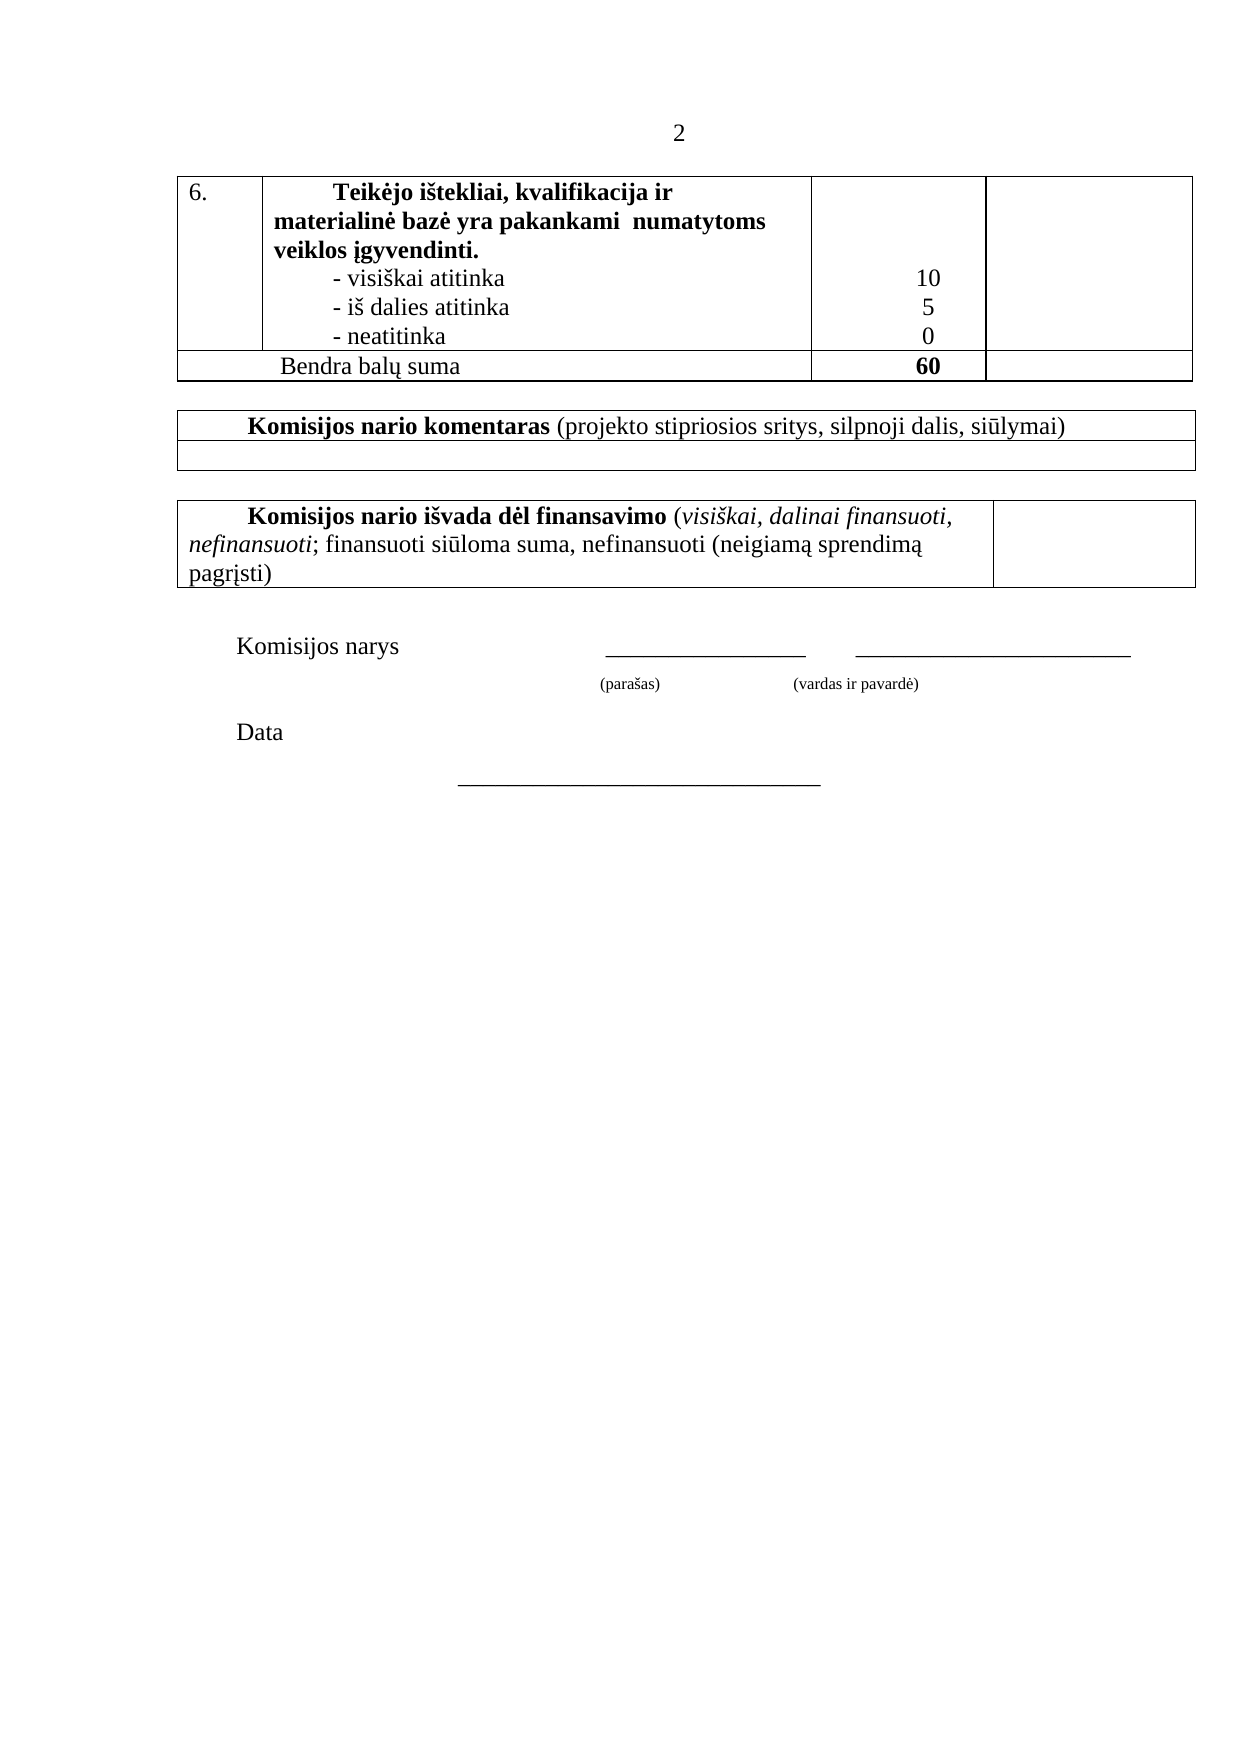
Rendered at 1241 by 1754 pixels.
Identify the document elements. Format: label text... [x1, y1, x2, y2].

table_cell [987, 177, 1192, 350]
table_cell 10 5 0 [812, 177, 985, 350]
table_cell Bendra balų suma [178, 351, 811, 380]
table_header Komisijos nario išvada dėl finansavimo (visiškai, dalinai finansuoti, nefinansuoti; finansuoti siūloma suma, nefinansuoti (neigiamą sprendimą pagrįsti) [178, 501, 993, 587]
text Komisijos narys ________________ ______________________ [177, 631, 1181, 660]
table_cell [987, 351, 1192, 380]
table_header Komisijos nario komentaras (projekto stipriosios sritys, silpnoji dalis, siūlymai) [178, 411, 1195, 440]
table_cell 6. [178, 177, 262, 350]
table_cell Teikėjo ištekliai, kvalifikacija ir materialinė bazė yra pakankami numatytoms veiklos įgyvendinti. - visiškai atitinka - iš dalies atitinka - neatitinka [263, 177, 811, 350]
text Data [177, 717, 1181, 746]
table_cell 60 [812, 351, 985, 380]
table_header [994, 501, 1195, 587]
text _____________________________ [177, 761, 1181, 789]
text (parašas) (vardas ir pavardė) [177, 674, 1181, 703]
table_cell [178, 441, 1195, 470]
